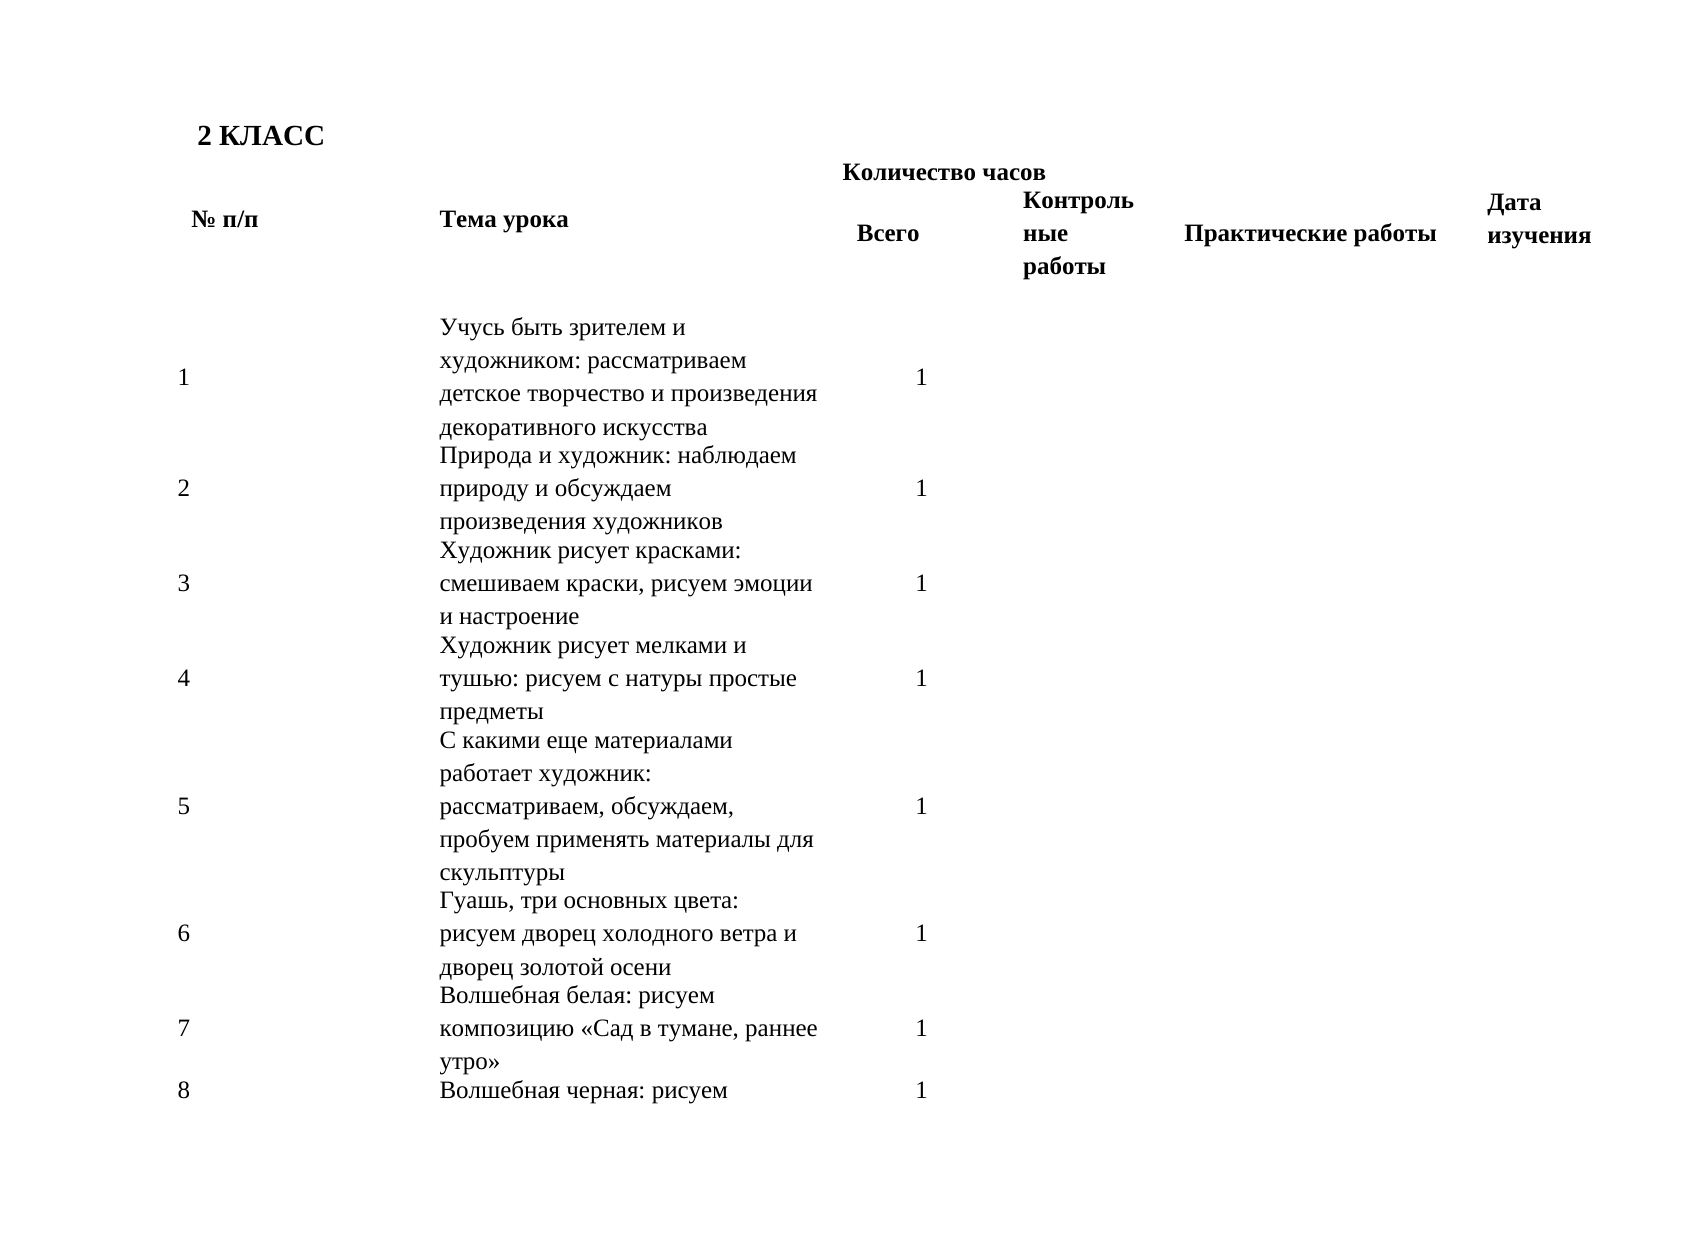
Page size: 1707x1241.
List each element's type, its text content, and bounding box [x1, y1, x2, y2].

table_cell Природа и художник: наблюдаем природу и обсуждаем произведения художников [414, 440, 831, 535]
table_cell [998, 313, 1159, 440]
table_cell 7 [166, 980, 414, 1075]
table_cell [1159, 440, 1462, 535]
table_cell 3 [166, 535, 414, 630]
table_cell [998, 725, 1159, 886]
table_cell 1 [831, 980, 998, 1075]
table_cell 1 [831, 1075, 998, 1104]
table_cell [998, 886, 1159, 980]
table_cell [1159, 535, 1462, 630]
table_cell [998, 535, 1159, 630]
table_header Дата изучения [1462, 157, 1628, 312]
table_cell [998, 630, 1159, 725]
table_cell 1 [831, 886, 998, 980]
table_cell [1462, 1075, 1628, 1104]
table_cell Волшебная белая: рисуем композицию «Сад в тумане, раннее утро» [414, 980, 831, 1075]
table_cell Практические работы [1159, 185, 1462, 312]
table_cell [1462, 440, 1628, 535]
table_cell [1462, 535, 1628, 630]
table_cell 1 [831, 630, 998, 725]
table_cell Учусь быть зрителем и художником: рассматриваем детское творчество и произведения декоративного искусства [414, 313, 831, 440]
table_cell Художник рисует красками: смешиваем краски, рисуем эмоции и настроение [414, 535, 831, 630]
table_cell [1462, 886, 1628, 980]
table_cell Гуашь, три основных цвета: рисуем дворец холодного ветра и дворец золотой осени [414, 886, 831, 980]
table_cell [1462, 630, 1628, 725]
table_cell [1462, 313, 1628, 440]
table_cell [1159, 313, 1462, 440]
table_cell [998, 440, 1159, 535]
table_cell [998, 980, 1159, 1075]
table_cell [1159, 630, 1462, 725]
table_cell С какими еще материалами работает художник: рассматриваем, обсуждаем, пробуем применять материалы для скульптуры [414, 725, 831, 886]
table_cell Волшебная черная: рисуем [414, 1075, 831, 1104]
table_cell [1159, 980, 1462, 1075]
table_cell 1 [831, 725, 998, 886]
table_cell 2 [166, 440, 414, 535]
table_cell [1159, 725, 1462, 886]
table_header Тема урока [414, 157, 831, 312]
table_cell 5 [166, 725, 414, 886]
table_cell Контрольные работы [998, 185, 1159, 312]
text 2 КЛАСС [190, 118, 1618, 152]
table_cell [1159, 886, 1462, 980]
table_cell 4 [166, 630, 414, 725]
table_cell [1462, 725, 1628, 886]
table_cell [1462, 980, 1628, 1075]
table_cell 1 [831, 440, 998, 535]
table_header Количество часов [831, 157, 1462, 185]
table_cell 6 [166, 886, 414, 980]
table_cell 1 [166, 313, 414, 440]
table_cell [998, 1075, 1159, 1104]
table_cell 1 [831, 313, 998, 440]
table_header № п/п [166, 157, 414, 312]
table_cell 8 [166, 1075, 414, 1104]
table_cell Художник рисует мелками и тушью: рисуем с натуры простые предметы [414, 630, 831, 725]
table_cell [1159, 1075, 1462, 1104]
table_cell Всего [831, 185, 998, 312]
table_cell 1 [831, 535, 998, 630]
